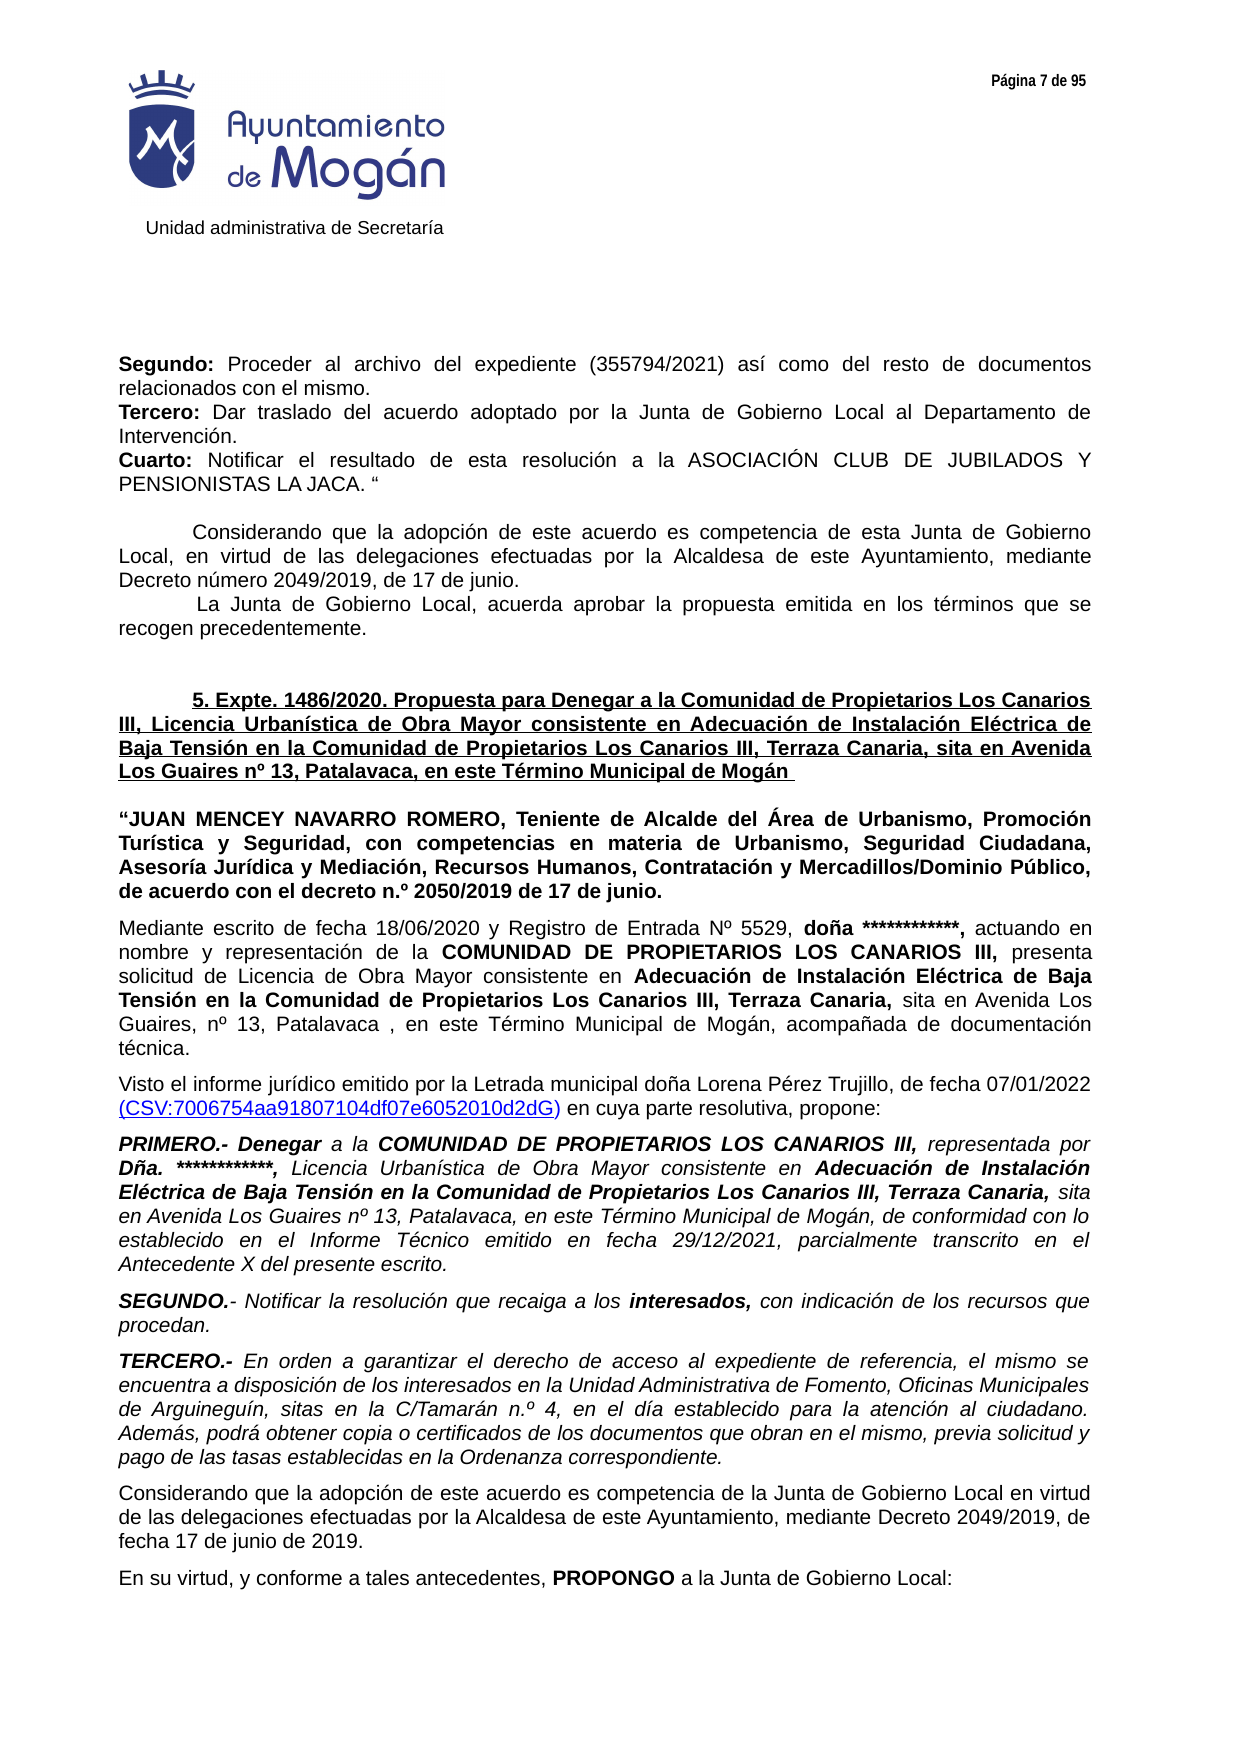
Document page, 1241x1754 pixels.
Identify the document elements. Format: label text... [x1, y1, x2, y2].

text Visto el informe jurídico emitido por la Letrada municipal doña Lorena Pérez Trujillo, de fecha 07/01/2022 (CSV:7006754aa91807104df07e6052010d2dG) en cuya parte resolutiva, propone: [118, 1072, 1092, 1120]
text TERCERO.- En orden a garantizar el derecho de acceso al expediente de referencia, el mismo se encuentra a disposición de los interesados en la Unidad Administrativa de Fomento, Oficinas Municipales de Arguineguín, sitas en la C/Tamarán n.º 4, en el día establecido para la atención al ciudadano. Además, podrá obtener copia o certificados de los documentos que obran en el mismo, previa solicitud y pago de las tasas establecidas en la Ordenanza correspondiente. [118, 1349, 1092, 1469]
text Considerando que la adopción de este acuerdo es competencia de esta Junta de Gobierno Local, en virtud de las delegaciones efectuadas por la Alcaldesa de este Ayuntamiento, mediante Decreto número 2049/2019, de 17 de junio. [118, 520, 1092, 592]
text Baja Tensión en la Comunidad de Propietarios Los Canarios III, Terraza Canaria, sita en Avenida [118, 733, 1092, 756]
text 5. Expte. 1486/2020. Propuesta para Denegar a la Comunidad de Propietarios Los Canarios III, Licencia Urbanística de Obra Mayor consistente en Adecuación de Instalación Eléctrica de [118, 687, 1092, 732]
text En su virtud, y conforme a tales antecedentes, PROPONGO a la Junta de Gobierno Local: [118, 1566, 1092, 1589]
text Tercero: Dar traslado del acuerdo adoptado por la Junta de Gobierno Local al Departamento de Intervención. [118, 400, 1092, 448]
text SEGUNDO.- Notificar la resolución que recaiga a los interesados, con indicación de los recursos que procedan. [118, 1288, 1092, 1336]
picture [128, 70, 445, 206]
text Cuarto: Notificar el resultado de esta resolución a la ASOCIACIÓN CLUB DE JUBILADOS Y PENSIONISTAS LA JACA. “ [118, 448, 1092, 496]
text PRIMERO.- Denegar a la COMUNIDAD DE PROPIETARIOS LOS CANARIOS III, representada por Dña. ************, Licencia Urbanística de Obra Mayor consistente en Adecuación de Instalación Eléctrica de Baja Tensión en la Comunidad de Propietarios Los Canarios III, Terraza Canaria, sita en Avenida Los Guaires nº 13, Patalavaca, en este Término Municipal de Mogán, de conformidad con lo establecido en el Informe Técnico emitido en fecha 29/12/2021, parcialmente transcrito en el Antecedente X del presente escrito. [118, 1132, 1092, 1276]
text Considerando que la adopción de este acuerdo es competencia de la Junta de Gobierno Local en virtud de las delegaciones efectuadas por la Alcaldesa de este Ayuntamiento, mediante Decreto 2049/2019, de fecha 17 de junio de 2019. [118, 1481, 1092, 1553]
text Segundo: Proceder al archivo del expediente (355794/2021) así como del resto de documentos relacionados con el mismo. [118, 352, 1092, 400]
text Mediante escrito de fecha 18/06/2020 y Registro de Entrada Nº 5529, doña ************, actuando en nombre y representación de la COMUNIDAD DE PROPIETARIOS LOS CANARIOS III, presenta solicitud de Licencia de Obra Mayor consistente en Adecuación de Instalación Eléctrica de Baja Tensión en la Comunidad de Propietarios Los Canarios III, Terraza Canaria, sita en Avenida Los Guaires, nº 13, Patalavaca , en este Término Municipal de Mogán, acompañada de documentación técnica. [118, 916, 1092, 1059]
text “JUAN MENCEY NAVARRO ROMERO, Teniente de Alcalde del Área de Urbanismo, Promoción Turística y Seguridad, con competencias en materia de Urbanismo, Seguridad Ciudadana, Asesoría Jurídica y Mediación, Recursos Humanos, Contratación y Mercadillos/Dominio Público, de acuerdo con el decreto n.º 2050/2019 de 17 de junio. [118, 807, 1092, 903]
text La Junta de Gobierno Local, acuerda aprobar la propuesta emitida en los términos que se recogen precedentemente. [118, 592, 1092, 639]
text Los Guaires nº 13, Patalavaca, en este Término Municipal de Mogán [118, 757, 1092, 783]
